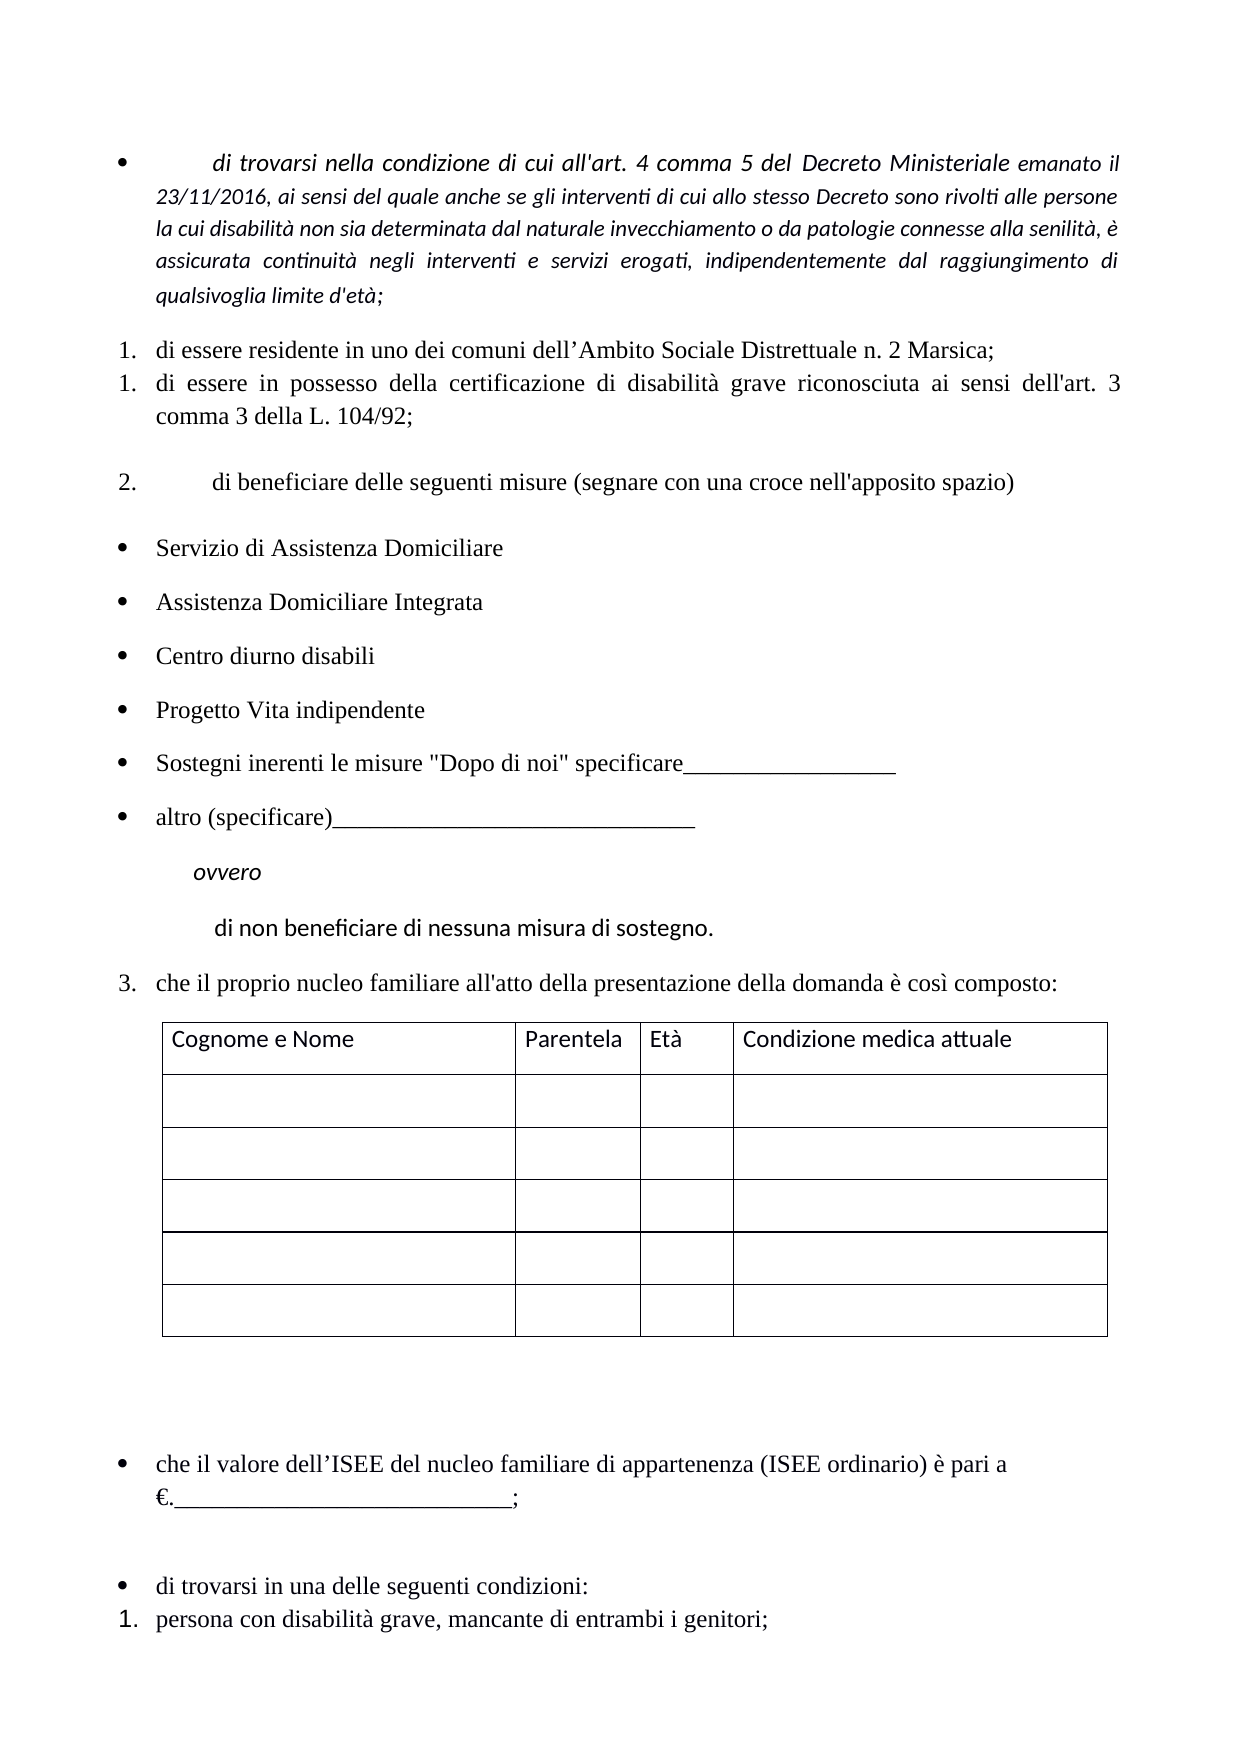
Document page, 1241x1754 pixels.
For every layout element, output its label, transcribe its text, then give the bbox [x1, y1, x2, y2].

list di essere residente in uno dei comuni dell’Ambito Sociale Distrettuale n. 2 Marsica; [118, 335, 1122, 364]
table_header Condizione medica attuale [734, 1023, 1107, 1074]
table_cell [516, 1075, 640, 1127]
table_cell [516, 1180, 640, 1231]
list Servizio di Assistenza Domiciliare [118, 533, 1122, 562]
table_header Età [641, 1023, 733, 1074]
text ovvero [118, 856, 1122, 887]
table_header Parentela [516, 1023, 640, 1074]
list di beneficiare delle seguenti misure (segnare con una croce nell'apposito spazio) [118, 467, 1122, 496]
table_cell [163, 1233, 515, 1284]
table_header Cognome e Nome [163, 1023, 515, 1074]
table_cell [516, 1128, 640, 1179]
table_cell [163, 1075, 515, 1127]
table_cell [163, 1285, 515, 1336]
list Assistenza Domiciliare Integrata [118, 587, 1122, 616]
text di non beneficiare di nessuna misura di sostegno. [118, 912, 1122, 943]
list che il proprio nucleo familiare all'atto della presentazione della domanda è così composto: [118, 968, 1122, 997]
list di essere in possesso della certificazione di disabilità grave riconosciuta ai sensi dell'art. 3 comma 3 della L. 104/92; [118, 368, 1122, 430]
table_cell [641, 1285, 733, 1336]
table_cell [641, 1233, 733, 1284]
table_cell [163, 1128, 515, 1179]
list Sostegni inerenti le misure "Dopo di noi" specificare_________________ [118, 748, 1122, 777]
table_cell [734, 1128, 1107, 1179]
table_cell [734, 1075, 1107, 1127]
list che il valore dell’ISEE del nucleo familiare di appartenenza (ISEE ordinario) è pari a €.___________________________; [118, 1449, 1122, 1511]
list persona con disabilità grave, mancante di entrambi i genitori; [118, 1604, 1122, 1633]
list di trovarsi in una delle seguenti condizioni: [118, 1571, 1122, 1599]
list Progetto Vita indipendente [118, 695, 1122, 723]
list altro (specificare)_____________________________ [118, 802, 1122, 831]
table_cell [641, 1128, 733, 1179]
table_cell [163, 1180, 515, 1231]
table_cell [641, 1075, 733, 1127]
table_cell [734, 1233, 1107, 1284]
table_cell [734, 1285, 1107, 1336]
table_cell [516, 1285, 640, 1336]
table_cell [516, 1233, 640, 1284]
list di trovarsi nella condizione di cui all'art. 4 comma 5 del Decreto Ministeriale emanato il 23/11/2016, ai sensi del quale anche se gli interventi di cui allo stesso Decreto sono rivolti alle persone la cui disabilità non sia determinata dal naturale invecchiamento o da patologie connesse alla senilità, è assicurata continuità negli interventi e servizi erogati, indipendentemente dal raggiungimento di qualsivoglia limite d'età; [118, 148, 1122, 310]
list Centro diurno disabili [118, 641, 1122, 669]
table_cell [641, 1180, 733, 1231]
table_cell [734, 1180, 1107, 1231]
